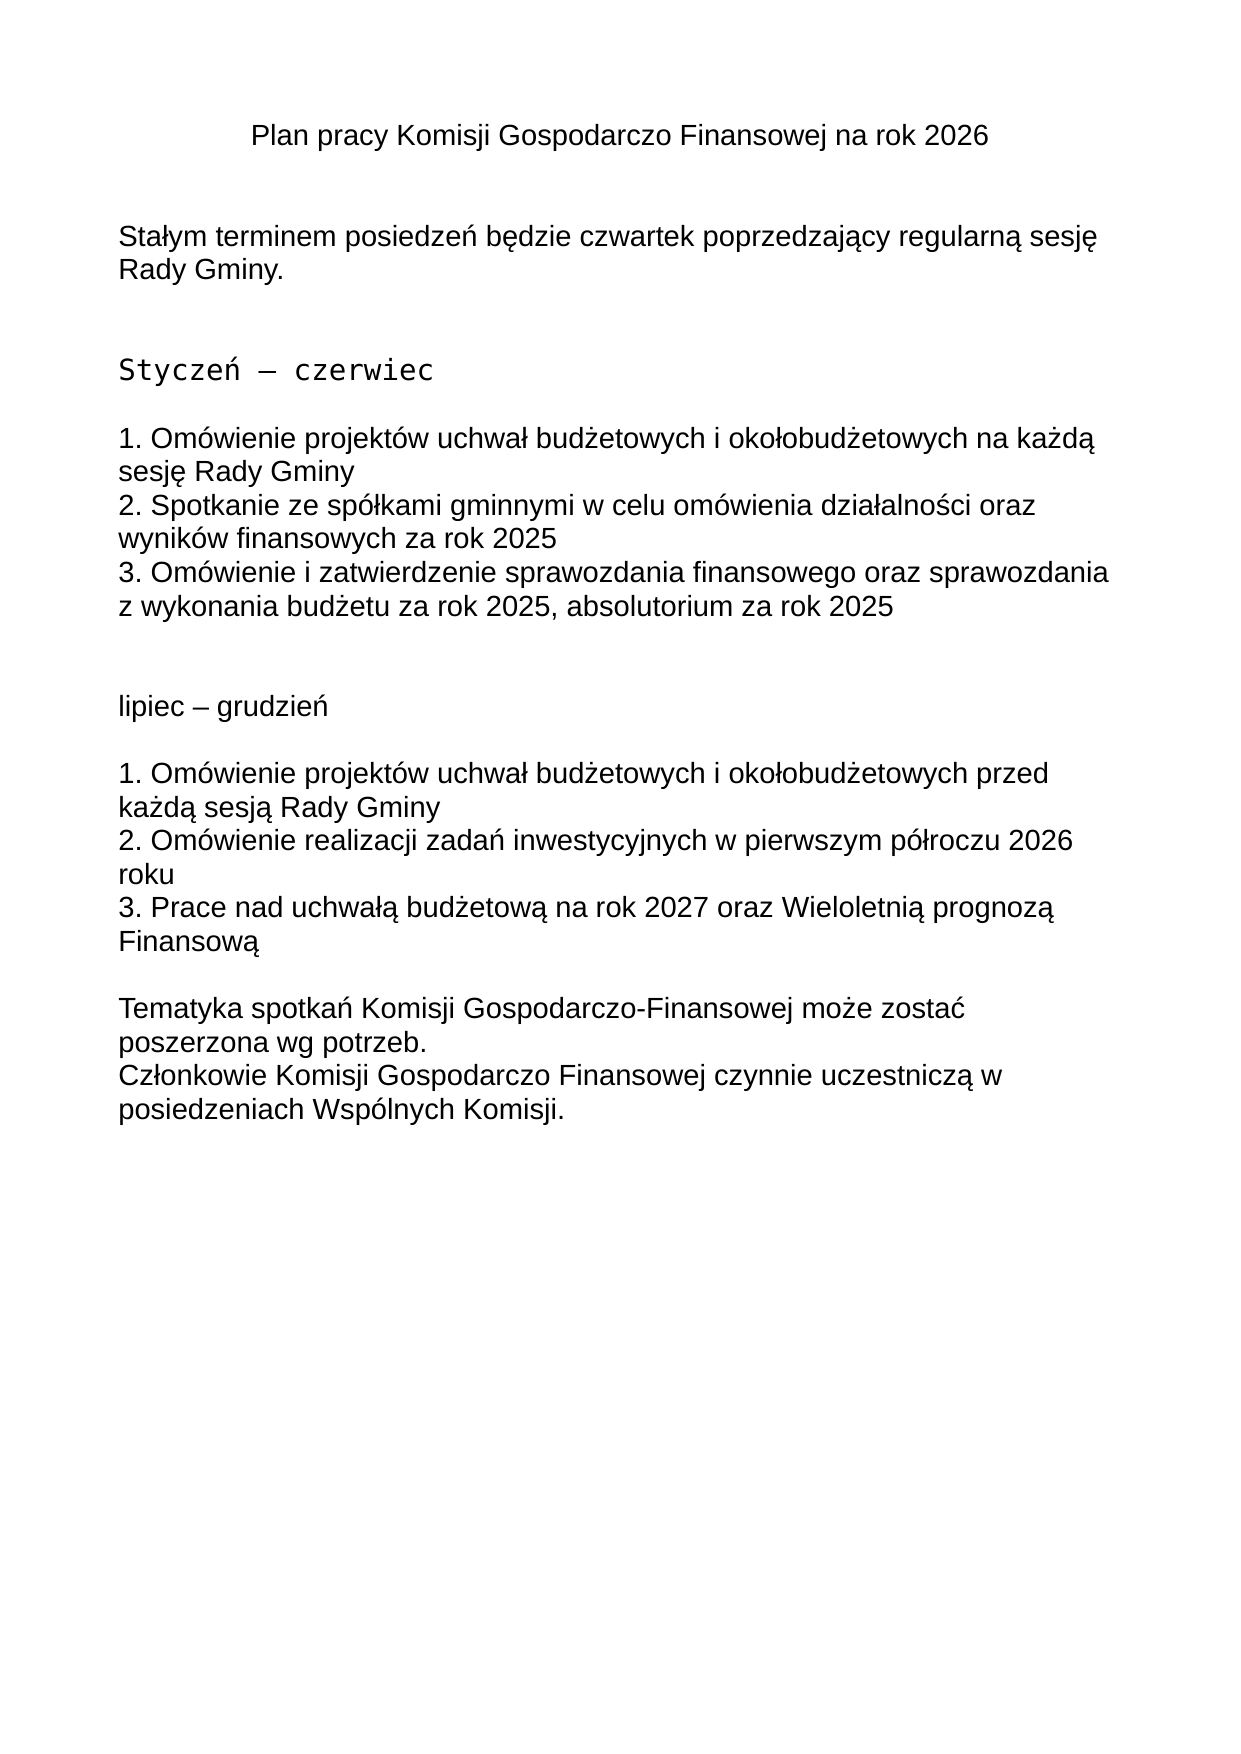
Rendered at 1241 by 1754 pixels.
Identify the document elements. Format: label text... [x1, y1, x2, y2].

text 1. Omówienie projektów uchwał budżetowych i okołobudżetowych na każdą sesję Rady Gminy [118, 421, 1122, 488]
text 2. Spotkanie ze spółkami gminnymi w celu omówienia działalności oraz wyników finansowych za rok 2025 [118, 488, 1122, 555]
text 3. Prace nad uchwałą budżetową na rok 2027 oraz Wieloletnią prognozą Finansową [118, 890, 1122, 957]
text Tematyka spotkań Komisji Gospodarczo-Finansowej może zostać poszerzona wg potrzeb. [118, 991, 1122, 1058]
text 3. Omówienie i zatwierdzenie sprawozdania finansowego oraz sprawozdania z wykonania budżetu za rok 2025, absolutorium za rok 2025 [118, 555, 1122, 622]
text lipiec – grudzień [118, 689, 1122, 723]
text 2. Omówienie realizacji zadań inwestycyjnych w pierwszym półroczu 2026 roku [118, 823, 1122, 890]
text Styczeń – czerwiec [118, 353, 1122, 387]
text 1. Omówienie projektów uchwał budżetowych i okołobudżetowych przed każdą sesją Rady Gminy [118, 756, 1122, 823]
text Stałym terminem posiedzeń będzie czwartek poprzedzający regularną sesję Rady Gminy. [118, 219, 1122, 286]
text Plan pracy Komisji Gospodarczo Finansowej na rok 2026 [118, 118, 1122, 152]
text Członkowie Komisji Gospodarczo Finansowej czynnie uczestniczą w posiedzeniach Wspólnych Komisji. [118, 1058, 1122, 1125]
